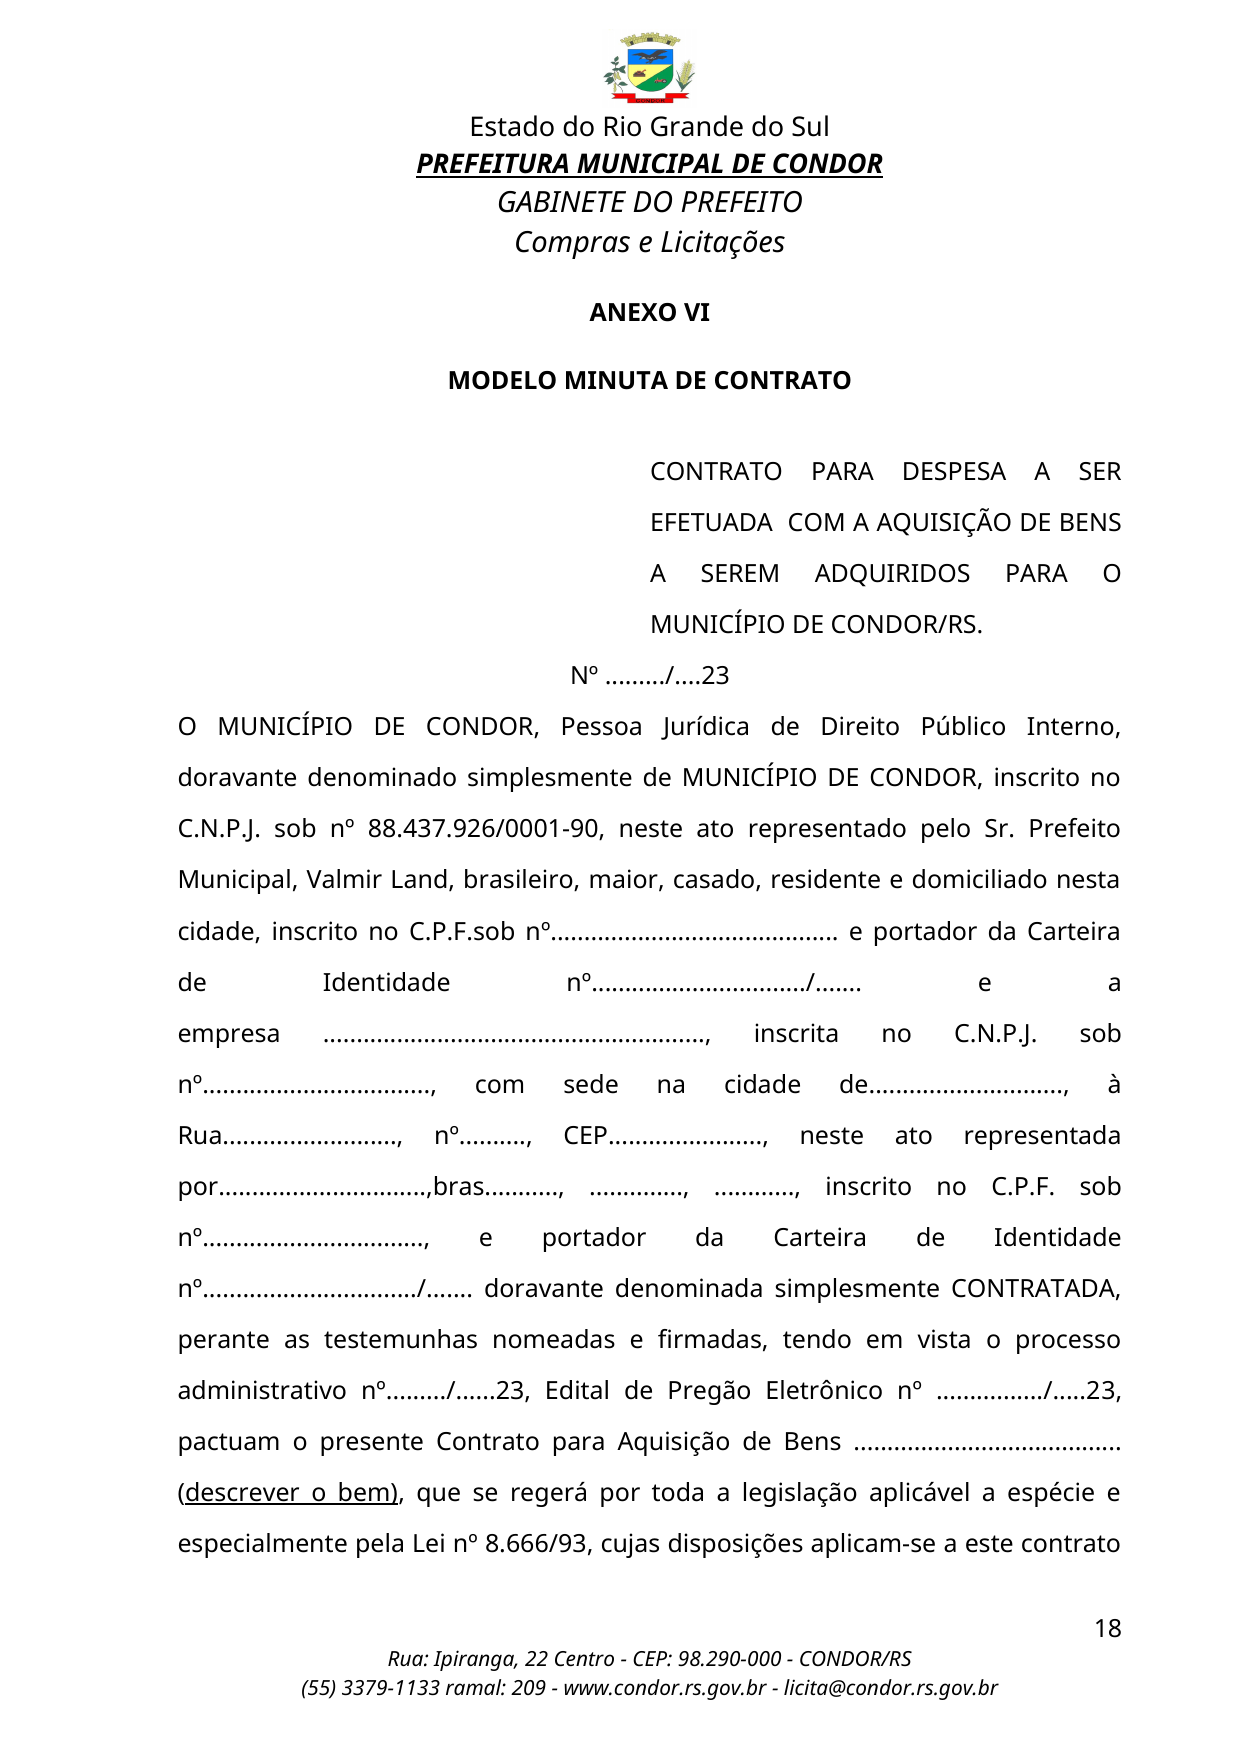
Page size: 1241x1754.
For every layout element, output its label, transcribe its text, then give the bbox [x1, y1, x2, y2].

text MODELO MINUTA DE CONTRATO [177, 363, 1122, 397]
subtitle Nº ........./....23 [177, 658, 1122, 692]
text ANEXO VI [177, 295, 1122, 329]
text CONTRATO PARA DESPESA A SER EFETUADA COM A AQUISIÇÃO DE BENS A SEREM ADQUIRIDOS PARA O MUNICÍPIO DE CONDOR/RS. [650, 454, 1122, 641]
picture [602, 29, 698, 108]
text O MUNICÍPIO DE CONDOR, Pessoa Jurídica de Direito Público Interno, doravante denominado simplesmente de MUNICÍPIO DE CONDOR, inscrito no C.N.P.J. sob nº 88.437.926/0001-90, neste ato representado pelo Sr. Prefeito Municipal, Valmir Land, brasileiro, maior, casado, residente e domiciliado nesta cidade, inscrito no C.P.F.sob nº........................................... e portador da Carteira de Identidade nº................................/....... e a empresa ........................................................., inscrita no C.N.P.J. sob nº.................................., com sede na cidade de............................., à Rua.........................., nº.........., CEP......................., neste ato representada por...............................,bras..........., .............., ............, inscrito no C.P.F. sob nº................................., e portador da Carteira de Identidade nº................................/....... doravante denominada simplesmente CONTRATADA, perante as testemunhas nomeadas e firmadas, tendo em vista o processo administrativo nº........./......23, Edital de Pregão Eletrônico nº ................/.....23, pactuam o presente Contrato para Aquisição de Bens ........................................ (descrever o bem), que se regerá por toda a legislação aplicável a espécie e especialmente pela Lei nº 8.666/93, cujas disposições aplicam-se a este contrato [177, 709, 1122, 1560]
